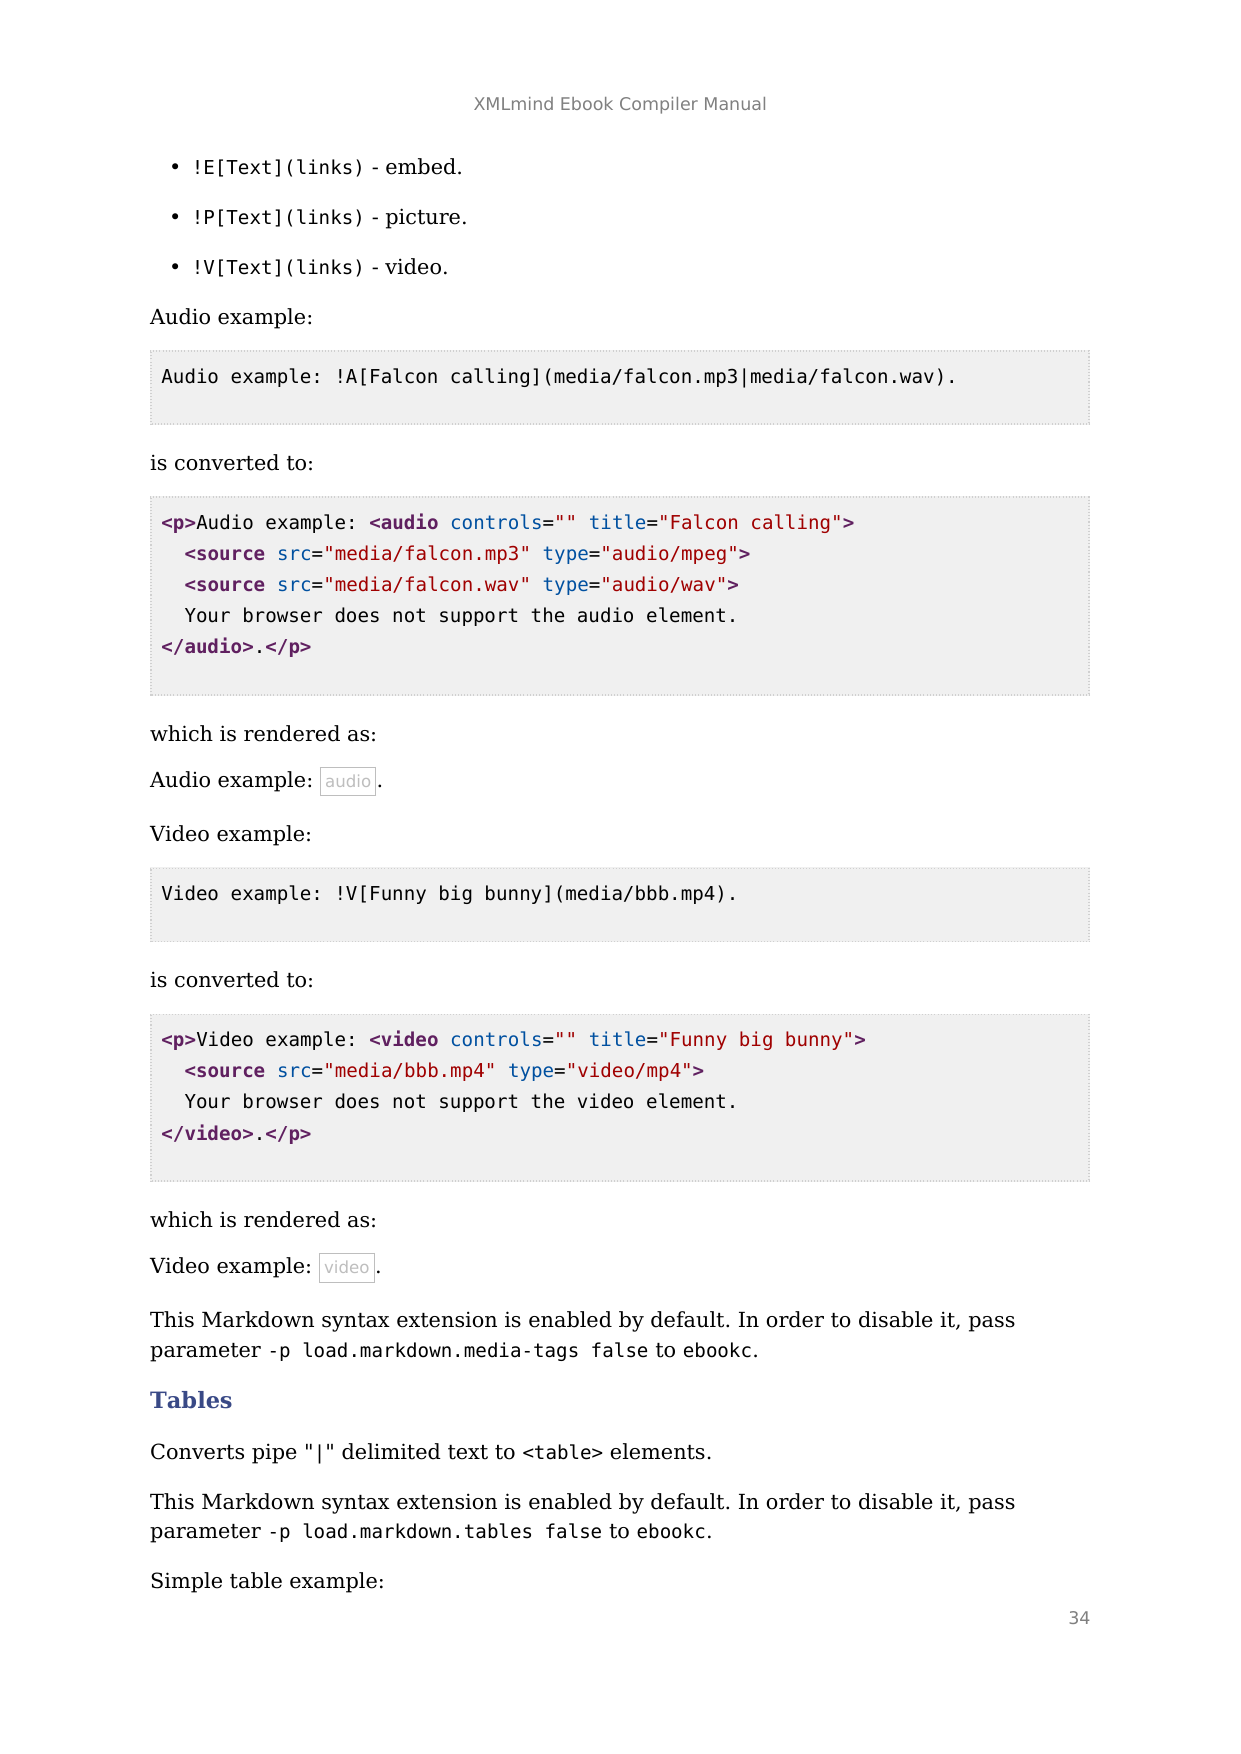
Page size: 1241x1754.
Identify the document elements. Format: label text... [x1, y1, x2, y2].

list !E[Text](links) - embed. [150, 150, 1090, 179]
text Audio example: [150, 300, 1090, 329]
text This Markdown syntax extension is enabled by default. In order to disable it, pass parameter -p load.markdown.tables false to ebookc. [150, 1485, 1090, 1543]
text is converted to: [150, 963, 1090, 993]
text which is rendered as: [150, 717, 1090, 746]
list !P[Text](links) - picture. [150, 200, 1090, 229]
list !V[Text](links) - video. [150, 250, 1090, 279]
text video [320, 1254, 374, 1282]
text Converts pipe "|" delimited text to <table> elements. [150, 1435, 1090, 1464]
text This Markdown syntax extension is enabled by default. In order to disable it, pass parameter -p load.markdown.media-tags false to ebookc. [150, 1303, 1090, 1362]
text . [375, 1253, 1090, 1283]
text is converted to: [150, 446, 1090, 475]
text which is rendered as: [150, 1203, 1090, 1232]
text Video example: [150, 817, 1090, 846]
text Tables [150, 1383, 1090, 1414]
text . [376, 767, 1090, 796]
text <p>Audio example: <audio controls="" title="Falcon calling"> <source src="media/falcon.mp3" type="audio/mpeg"> <source src="media/falcon.wav" type="audio/wav"> Your browser does not support the audio element. </audio>.</p> [150, 496, 1090, 696]
text Simple table example: [150, 1564, 1090, 1593]
text Audio example: !A[Falcon calling](media/falcon.mp3|media/falcon.wav). [150, 350, 1090, 425]
text Video example: [150, 1253, 319, 1283]
text audio [321, 768, 375, 795]
text Audio example: [150, 767, 320, 796]
text <p>Video example: <video controls="" title="Funny big bunny"> <source src="media/bbb.mp4" type="video/mp4"> Your browser does not support the video element. </video>.</p> [150, 1014, 1090, 1182]
text Video example: !V[Funny big bunny](media/bbb.mp4). [150, 867, 1090, 942]
